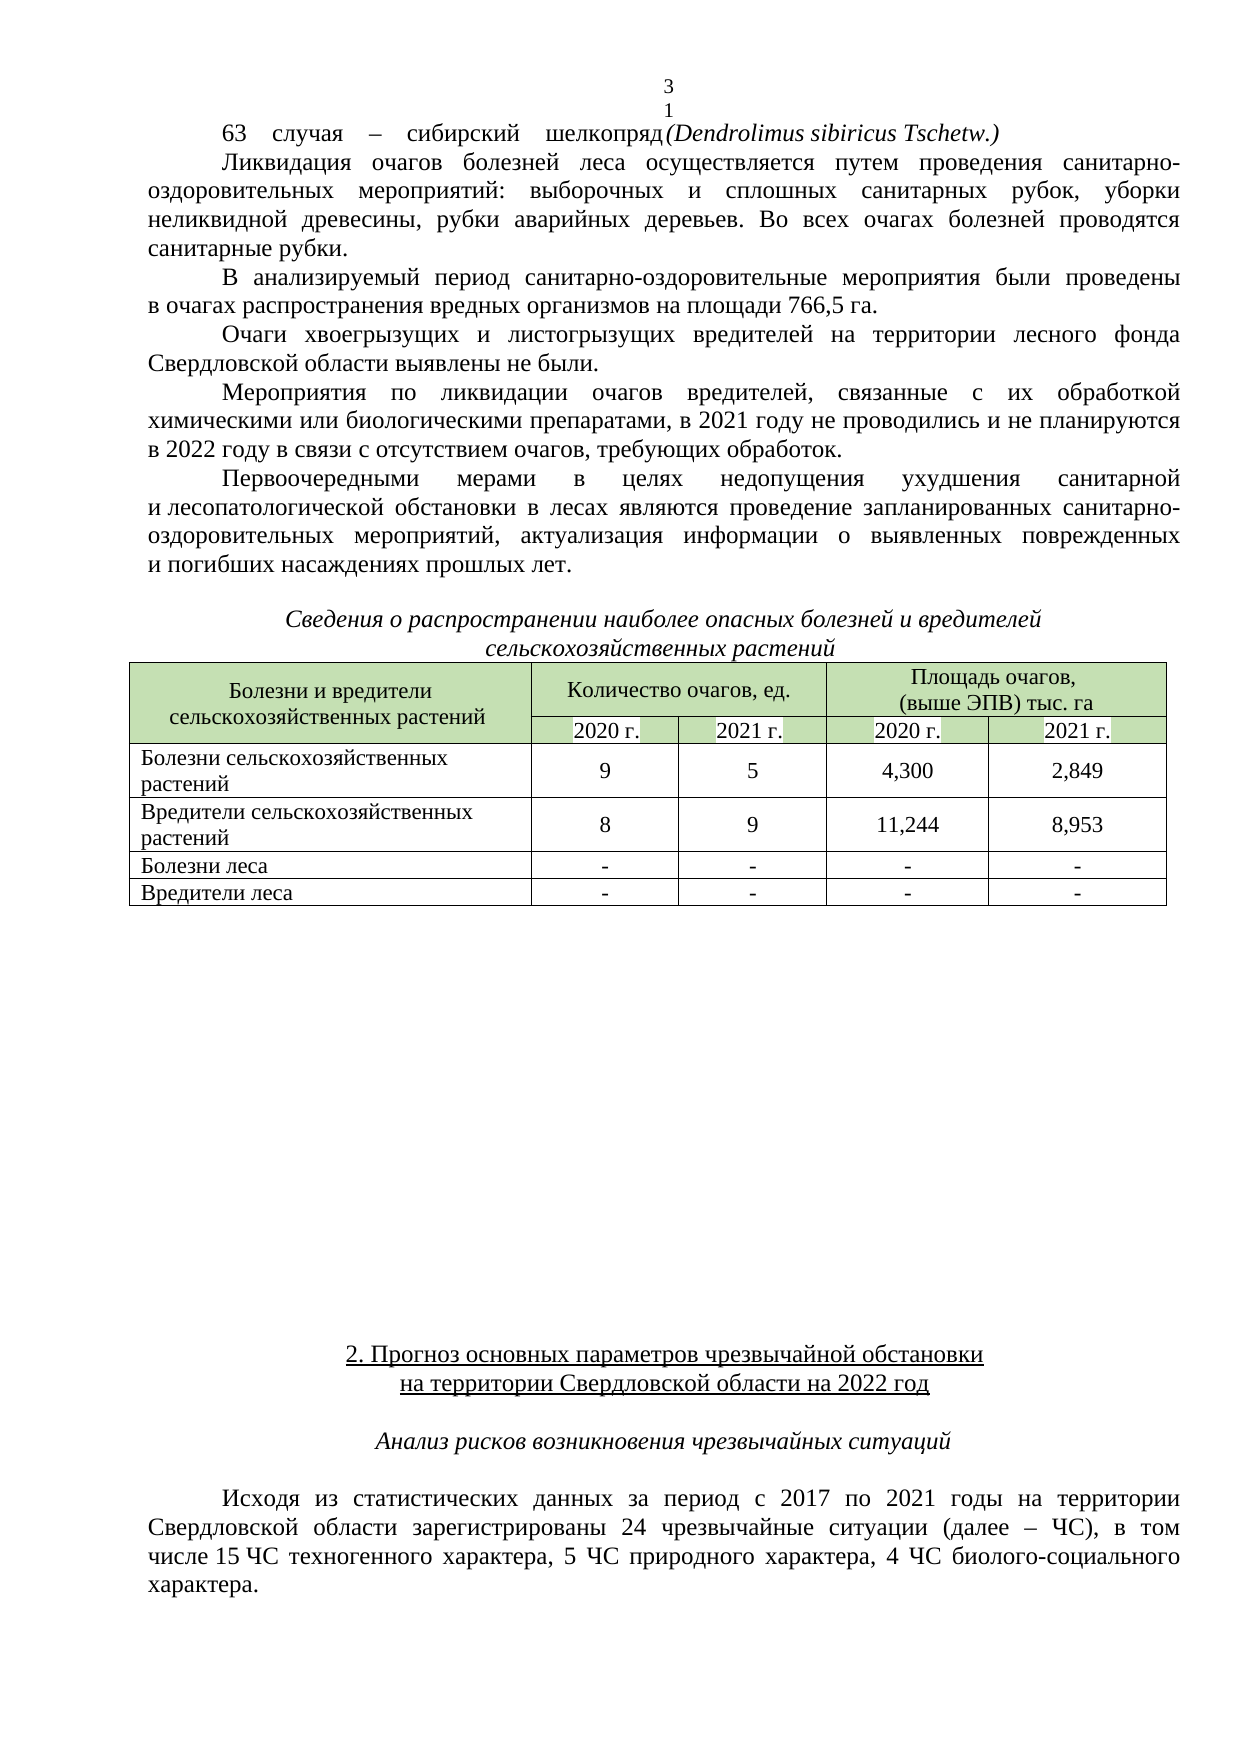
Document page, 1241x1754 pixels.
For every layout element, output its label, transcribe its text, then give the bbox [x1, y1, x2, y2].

table_cell 11,244 [827, 798, 988, 851]
text Ликвидация очагов болезней леса осуществляется путем проведения санитарно-оздоровительных мероприятий: выборочных и сплошных санитарных рубок, уборки неликвидной древесины, рубки аварийных деревьев. Во всех очагах болезней проводятся санитарные рубки. [148, 147, 1181, 262]
table_cell - [679, 879, 826, 905]
table_cell 8 [532, 798, 678, 851]
table_cell 9 [679, 798, 826, 851]
text Первоочередными мерами в целях недопущения ухудшения санитарной и лесопатологической обстановки в лесах являются проведение запланированных санитарно-оздоровительных мероприятий, актуализация информации о выявленных поврежденных и погибших насаждениях прошлых лет. [148, 463, 1181, 578]
text Мероприятия по ликвидации очагов вредителей, связанные с их обработкой химическими или биологическими препаратами, в 2021 году не проводились и не планируются в 2022 году в связи с отсутствием очагов, требующих обработок. [148, 377, 1181, 463]
table_cell - [989, 879, 1166, 905]
text сельскохозяйственных растений [148, 633, 1181, 662]
table_cell - [679, 852, 826, 878]
text Анализ рисков возникновения чрезвычайных ситуаций [148, 1426, 1181, 1454]
table_cell 9 [532, 744, 678, 797]
table_cell 2020 г. [532, 717, 678, 743]
text Исходя из статистических данных за период с 2017 по 2021 годы на территории Свердловской области зарегистрированы 24 чрезвычайные ситуации (далее – ЧС), в том числе 15 ЧС техногенного характера, 5 ЧС природного характера, 4 ЧС биолого-социального характера. [148, 1483, 1181, 1598]
table_cell 2020 г. [827, 717, 988, 743]
table_cell - [989, 852, 1166, 878]
table_cell - [532, 852, 678, 878]
table_cell 5 [679, 744, 826, 797]
text 2. Прогноз основных параметров чрезвычайной обстановки [148, 1339, 1181, 1368]
table_cell 4,300 [827, 744, 988, 797]
table_cell Вредители леса [130, 879, 531, 905]
table_cell Болезни леса [130, 852, 531, 878]
table_header Болезни и вредители сельскохозяйственных растений [130, 663, 531, 743]
table_cell 2,849 [989, 744, 1166, 797]
table_cell 2021 г. [989, 717, 1166, 743]
table_cell - [532, 879, 678, 905]
table_cell 2021 г. [679, 717, 826, 743]
text 63 случая – сибирский шелкопряд (Dendrolimus sibiricus Tschetw.) [148, 118, 1181, 147]
table_cell 8,953 [989, 798, 1166, 851]
table_cell - [827, 852, 988, 878]
text на территории Свердловской области на 2022 год [148, 1368, 1181, 1397]
table_cell - [827, 879, 988, 905]
table_cell Болезни сельскохозяйственных растений [130, 744, 531, 797]
text В анализируемый период санитарно-оздоровительные мероприятия были проведены в очагах распространения вредных организмов на площади 766,5 га. [148, 262, 1181, 319]
text Очаги хвоегрызущих и листогрызущих вредителей на территории лесного фонда Свердловской области выявлены не были. [148, 319, 1181, 377]
table_header Площадь очагов, (выше ЭПВ) тыс. га [827, 663, 1166, 716]
table_header Количество очагов, ед. [532, 663, 826, 716]
table_cell Вредители сельскохозяйственных растений [130, 798, 531, 851]
text Сведения о распространении наиболее опасных болезней и вредителей [148, 604, 1181, 633]
